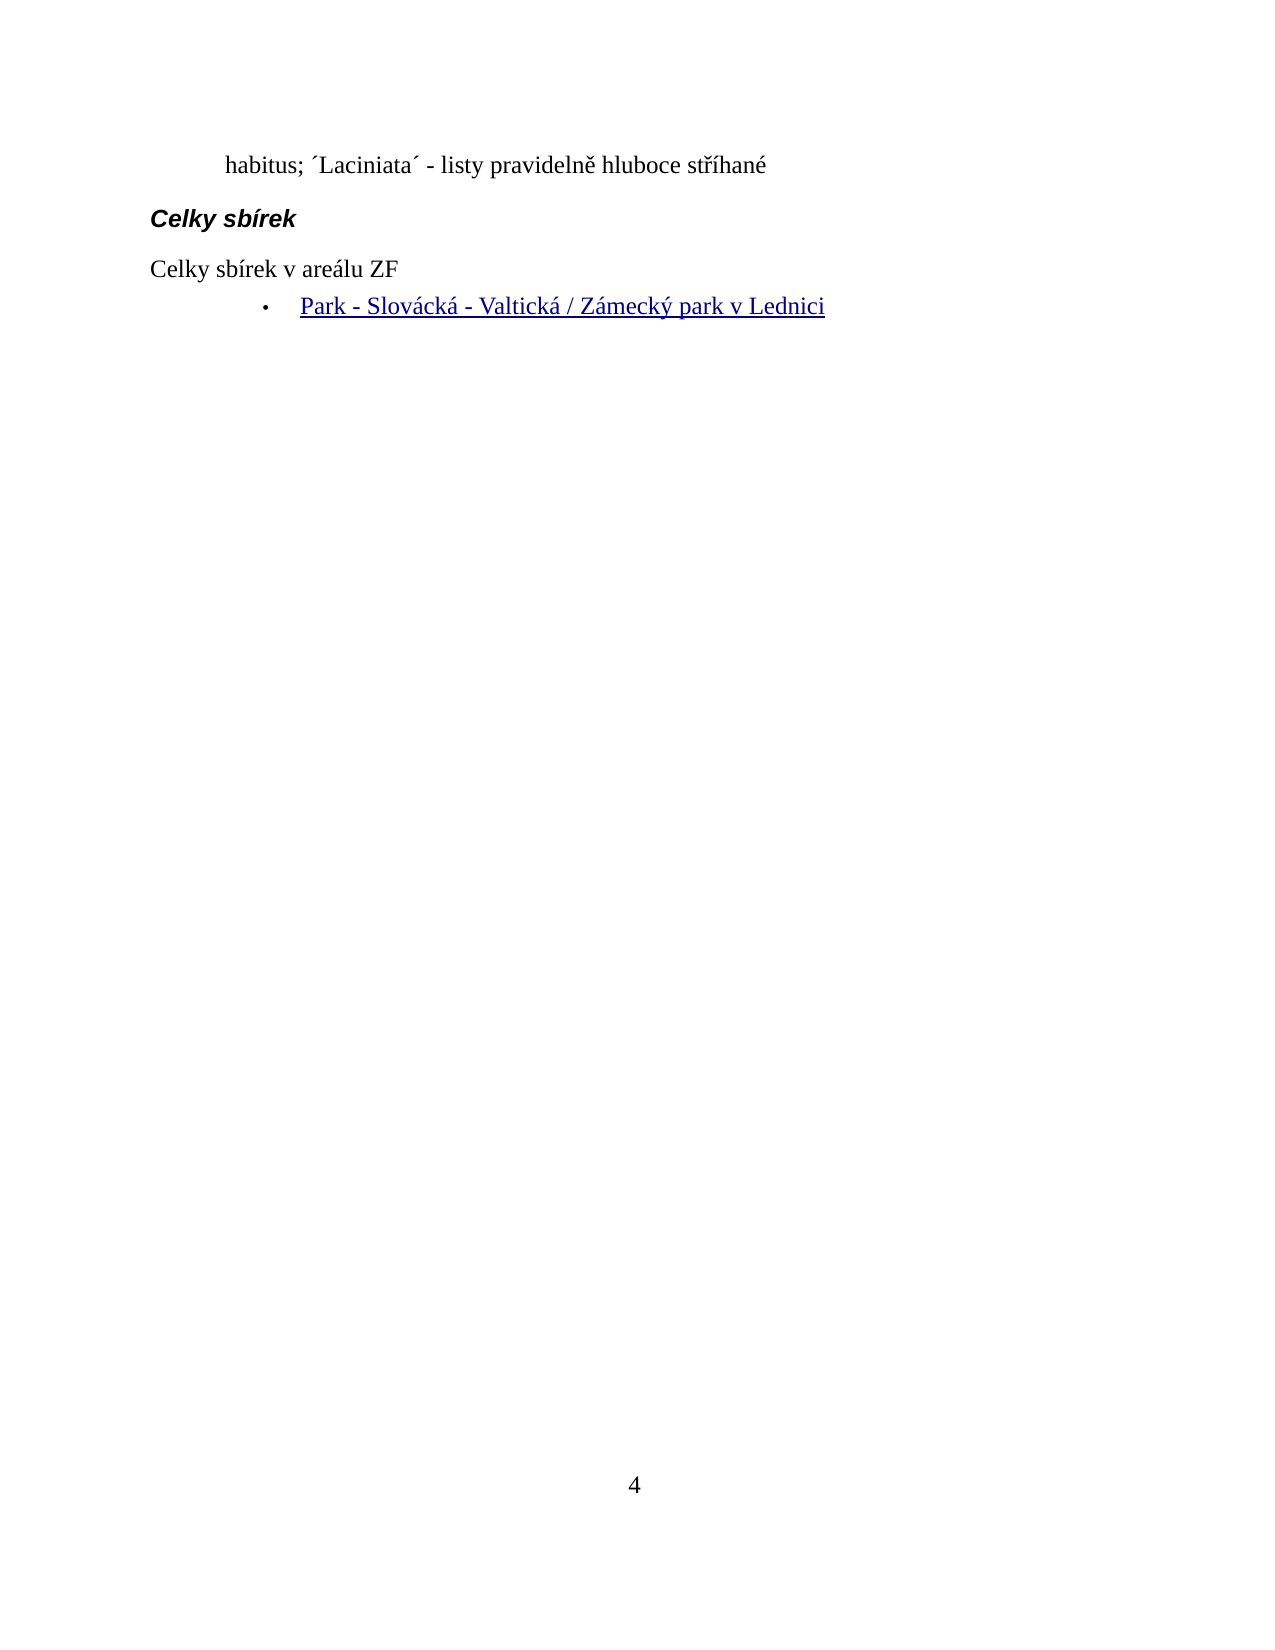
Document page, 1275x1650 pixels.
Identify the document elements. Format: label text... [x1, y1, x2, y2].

text Celky sbírek v areálu ZF [150, 254, 1125, 282]
list Park - Slovácká - Valtická / Zámecký park v Lednici [262, 291, 1125, 320]
text habitus; ´Laciniata´ - listy pravidelně hluboce stříhané [225, 150, 1125, 179]
subtitle Celky sbírek [150, 204, 1125, 232]
